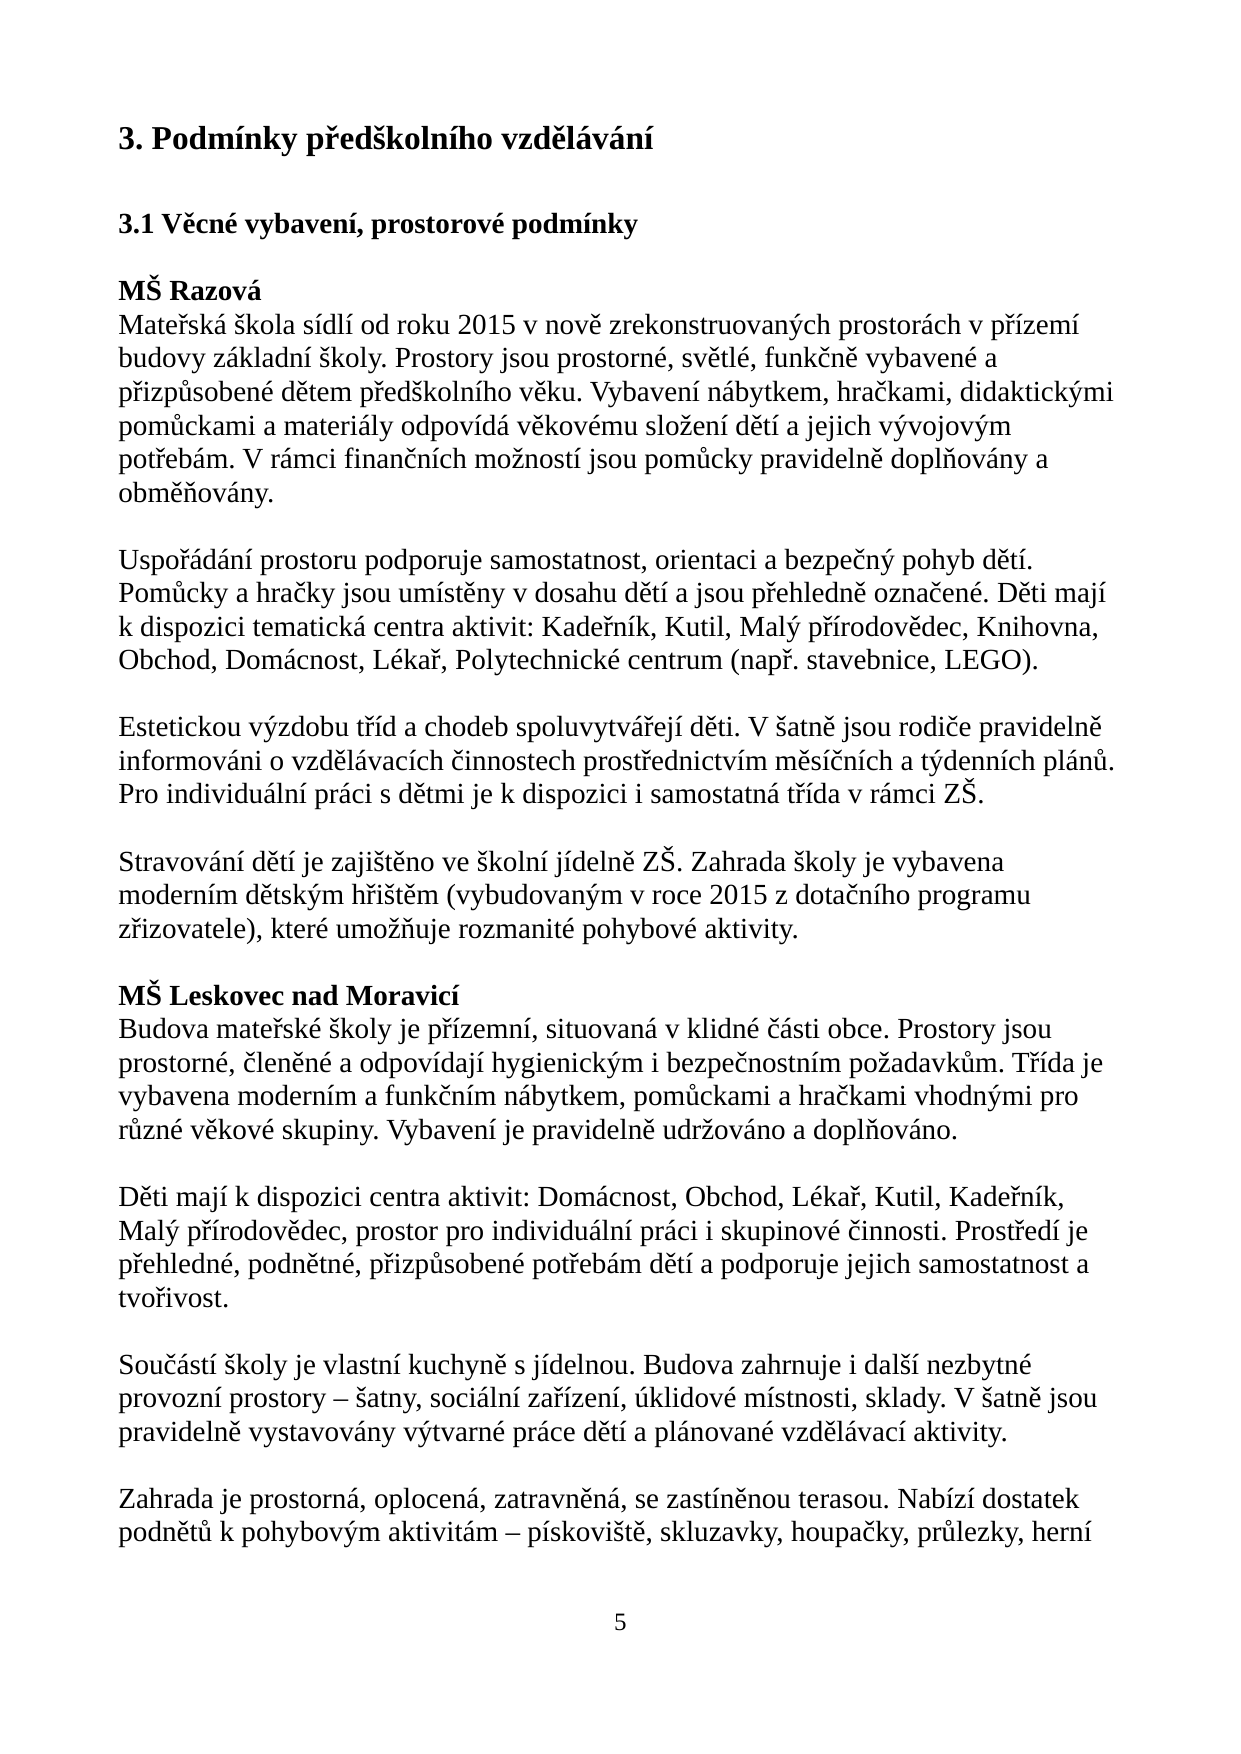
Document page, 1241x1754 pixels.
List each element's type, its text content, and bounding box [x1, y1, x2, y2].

text MŠ Razová Mateřská škola sídlí od roku 2015 v nově zrekonstruovaných prostorách v přízemí budovy základní školy. Prostory jsou prostorné, světlé, funkčně vybavené a přizpůsobené dětem předškolního věku. Vybavení nábytkem, hračkami, didaktickými pomůckami a materiály odpovídá věkovému složení dětí a jejich vývojovým potřebám. V rámci finančních možností jsou pomůcky pravidelně doplňovány a obměňovány. Uspořádání prostoru podporuje samostatnost, orientaci a bezpečný pohyb dětí. Pomůcky a hračky jsou umístěny v dosahu dětí a jsou přehledně označené. Děti mají k dispozici tematická centra aktivit: Kadeřník, Kutil, Malý přírodovědec, Knihovna, Obchod, Domácnost, Lékař, Polytechnické centrum (např. stavebnice, LEGO). Estetickou výzdobu tříd a chodeb spoluvytvářejí děti. V šatně jsou rodiče pravidelně informováni o vzdělávacích činnostech prostřednictvím měsíčních a týdenních plánů. Pro individuální práci s dětmi je k dispozici i samostatná třída v rámci ZŠ. Stravování dětí je zajištěno ve školní jídelně ZŠ. Zahrada školy je vybavena moderním dětským hřištěm (vybudovaným v roce 2015 z dotačního programu zřizovatele), které umožňuje rozmanité pohybové aktivity. MŠ Leskovec nad Moravicí Budova mateřské školy je přízemní, situovaná v klidné části obce. Prostory jsou prostorné, členěné a odpovídají hygienickým i bezpečnostním požadavkům. Třída je vybavena moderním a funkčním nábytkem, pomůckami a hračkami vhodnými pro různé věkové skupiny. Vybavení je pravidelně udržováno a doplňováno. Děti mají k dispozici centra aktivit: Domácnost, Obchod, Lékař, Kutil, Kadeřník, Malý přírodovědec, prostor pro individuální práci i skupinové činnosti. Prostředí je přehledné, podnětné, přizpůsobené potřebám dětí a podporuje jejich samostatnost a tvořivost. Součástí školy je vlastní kuchyně s jídelnou. Budova zahrnuje i další nezbytné provozní prostory – šatny, sociální zařízení, úklidové místnosti, sklady. V šatně jsou pravidelně vystavovány výtvarné práce dětí a plánované vzdělávací aktivity. Zahrada je prostorná, oplocená, zatravněná, se zastíněnou terasou. Nabízí dostatek podnětů k pohybovým aktivitám – pískoviště, skluzavky, houpačky, průlezky, herní [118, 240, 1122, 1548]
subtitle 3. Podmínky předškolního vzdělávání [118, 118, 1122, 156]
subtitle 3.1 Věcné vybavení, prostorové podmínky [118, 206, 1122, 240]
